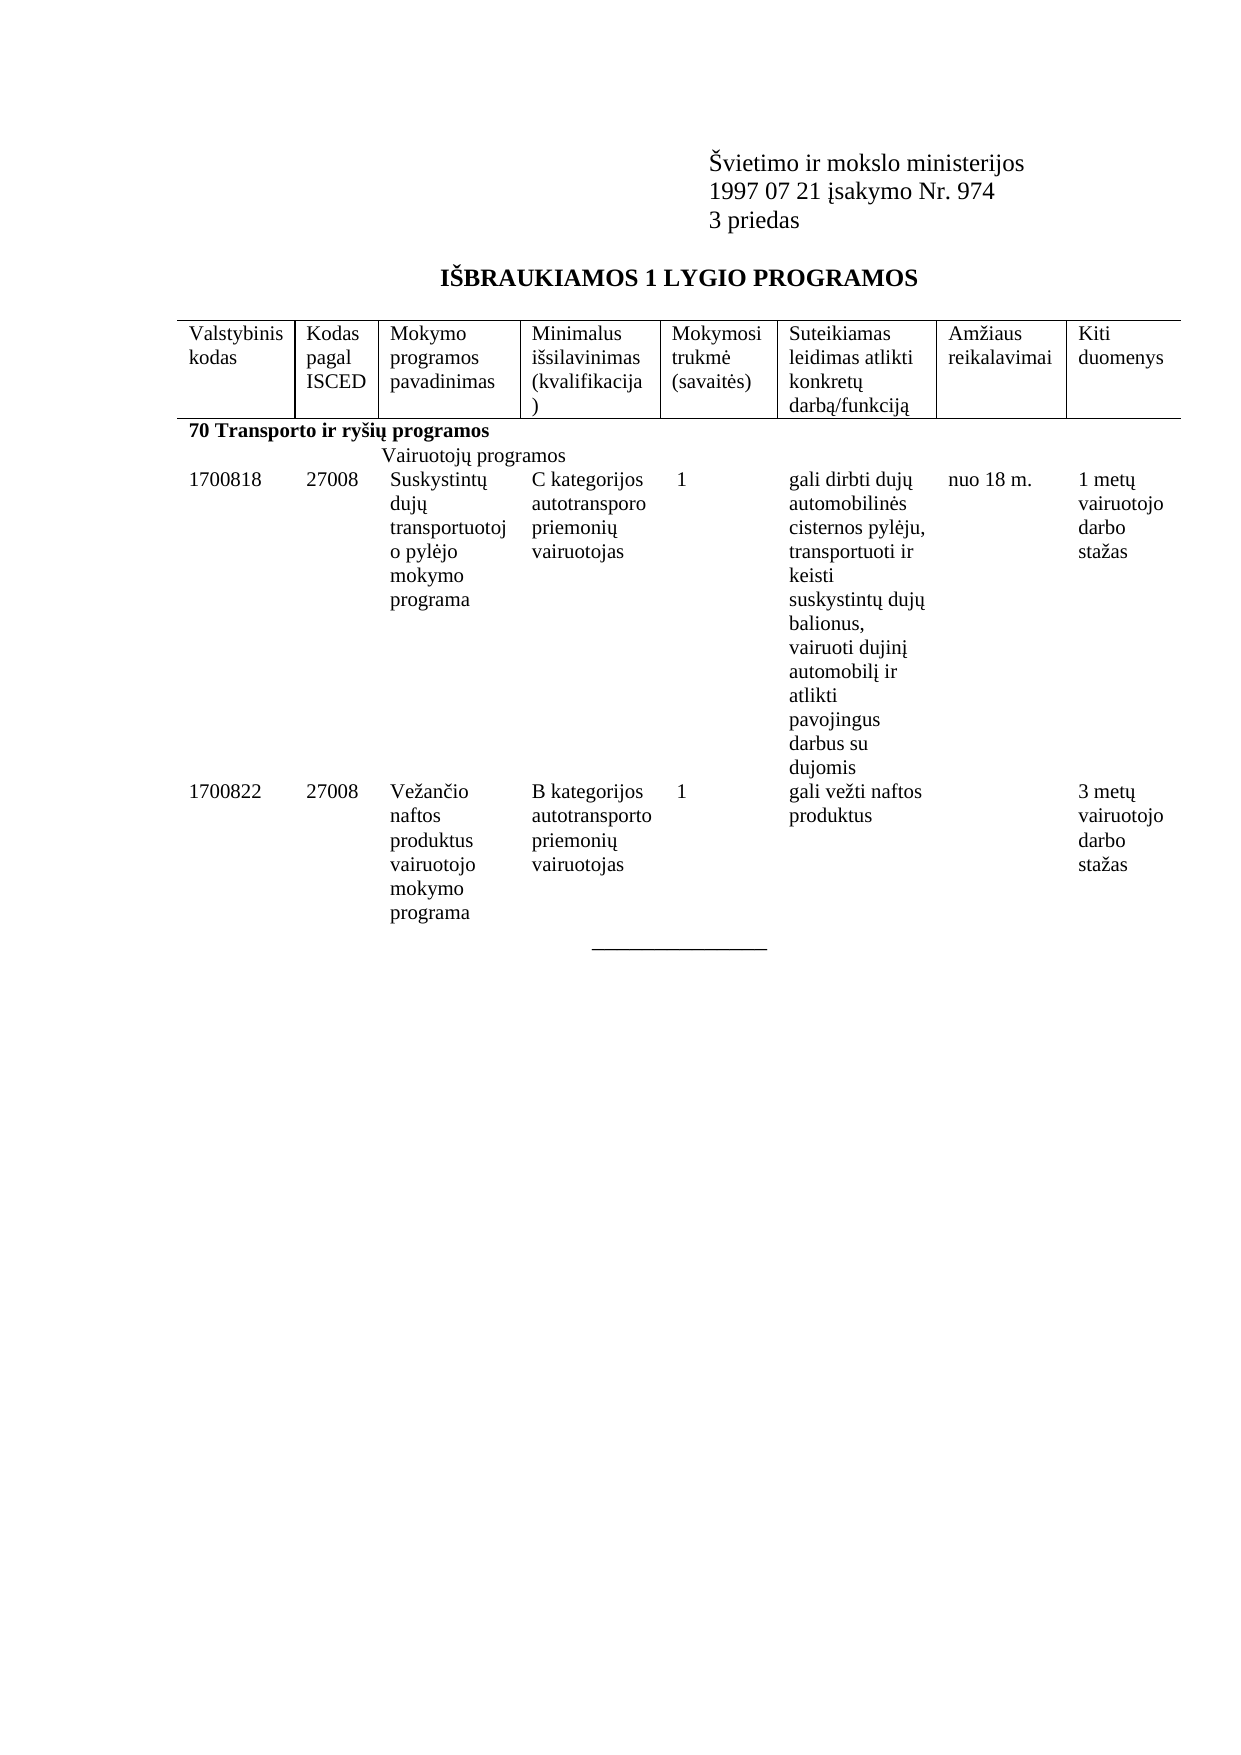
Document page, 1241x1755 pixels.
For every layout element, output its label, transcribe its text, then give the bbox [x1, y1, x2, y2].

text Švietimo ir mokslo ministerijos [709, 148, 1181, 176]
table_cell 1700818 [177, 467, 295, 779]
table_header Kiti duomenys [1067, 321, 1181, 417]
table_cell 3 metų vairuotojo darbo stažas [1067, 779, 1181, 924]
table_cell 1 [665, 467, 778, 779]
table_cell B kategorijos autotransporto priemonių vairuotojas [520, 779, 665, 924]
table_header Minimalus išsilavinimas (kvalifikacija) [521, 321, 660, 417]
table_header Mokymo programos pavadinimas [379, 321, 520, 417]
table_cell C kategorijos autotransporo priemonių vairuotojas [520, 467, 665, 779]
table_cell nuo 18 m. [937, 467, 1067, 779]
table_cell 27008 [295, 467, 379, 779]
table_cell 1700822 [177, 779, 295, 924]
text 1997 07 21 įsakymo Nr. 974 [177, 176, 1181, 205]
table_cell gali vežti naftos produktus [778, 779, 937, 924]
table_cell 27008 [295, 779, 379, 924]
text 3 priedas [177, 205, 1181, 234]
table_cell 1 metų vairuotojo darbo stažas [1067, 467, 1181, 779]
table_cell 70 Transporto ir ryšių programos [177, 419, 1181, 442]
table_cell Vežančio naftos produktus vairuotojo mokymo programa [379, 779, 520, 924]
table_header Kodas pagal ISCED [296, 321, 378, 417]
table_header Valstybinis kodas [177, 321, 294, 417]
table_header Suteikiamas leidimas atlikti konkretų darbą/funkciją [778, 321, 936, 417]
table_header Amžiaus reikalavimai [937, 321, 1066, 417]
table_cell gali dirbti dujų automobilinės cisternos pylėju, transportuoti ir keisti suskystintų dujų balionus, vairuoti dujinį automobilį ir atlikti pavojingus darbus su dujomis [778, 467, 937, 779]
text Išbraukiamos 1 lygio programos [177, 263, 1181, 291]
text ______________ [177, 924, 1181, 952]
table_header Mokymosi trukmė (savaitės) [661, 321, 777, 417]
table_cell [937, 779, 1067, 924]
table_cell Suskystintų dujų transportuotojo pylėjo mokymo programa [379, 467, 520, 779]
table_cell Vairuotojų programos [177, 443, 1181, 467]
table_cell 1 [665, 779, 778, 924]
